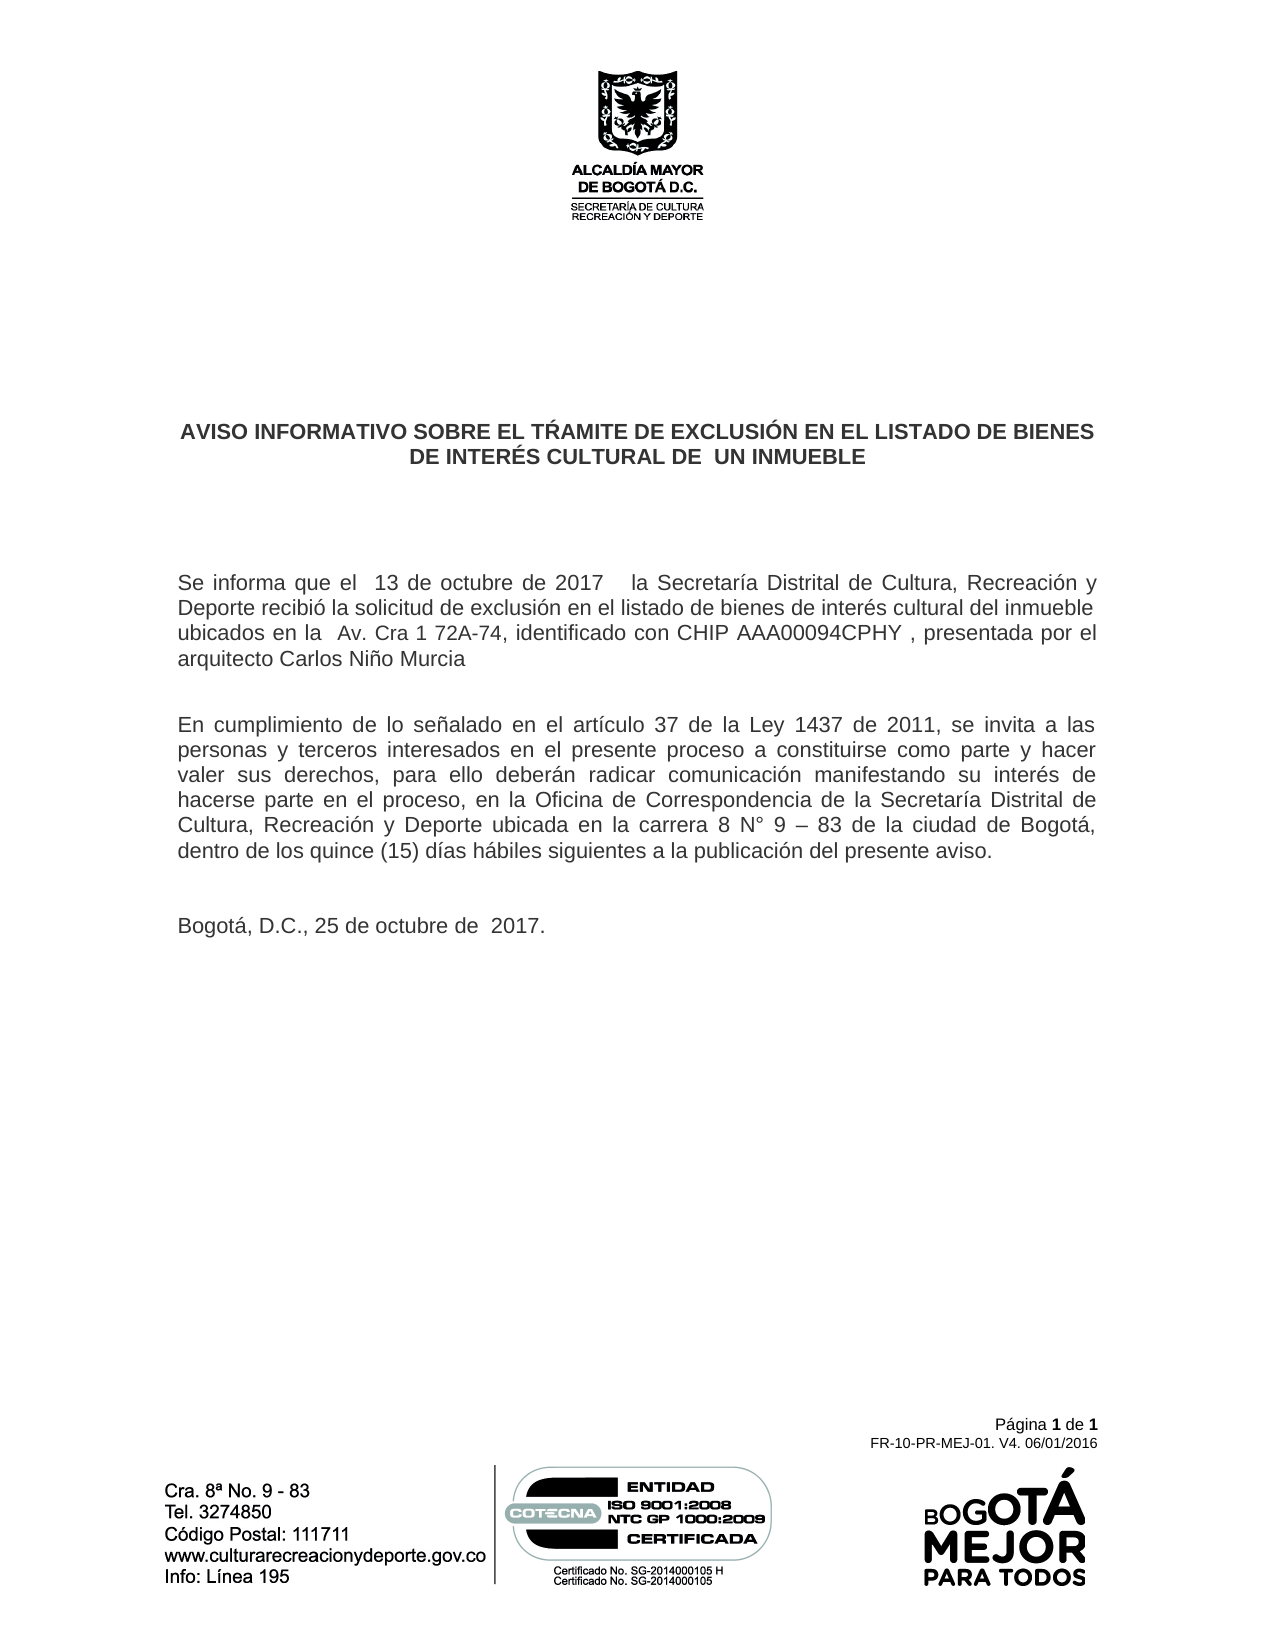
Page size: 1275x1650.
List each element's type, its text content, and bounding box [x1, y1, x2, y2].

text Bogotá, D.C., 25 de octubre de 2017. [177, 913, 1098, 938]
text ubicados en la Av. Cra 1 72A-74, identificado con CHIP AAA00094CPHY , presentada por el arquitecto Carlos Niño Murcia [177, 620, 1098, 671]
text Se informa que el 13 de octubre de 2017 la Secretaría Distrital de Cultura, Recreación y Deporte recibió la solicitud de exclusión en el listado de bienes de interés cultural del inmueble [177, 570, 1098, 620]
picture [571, 71, 704, 220]
picture [164, 1465, 1085, 1586]
text AVISO INFORMATIVO SOBRE EL TŔAMITE DE EXCLUSIÓN EN EL LISTADO DE BIENES DE INTERÉS CULTURAL DE UN INMUEBLE [177, 419, 1098, 469]
text En cumplimiento de lo señalado en el artículo 37 de la Ley 1437 de 2011, se invita a las personas y terceros interesados en el presente proceso a constituirse como parte y hacer valer sus derechos, para ello deberán radicar comunicación manifestando su interés de hacerse parte en el proceso, en la Oficina de Correspondencia de la Secretaría Distrital de Cultura, Recreación y Deporte ubicada en la carrera 8 N° 9 – 83 de la ciudad de Bogotá, dentro de los quince (15) días hábiles siguientes a la publicación del presente aviso. [177, 711, 1098, 863]
